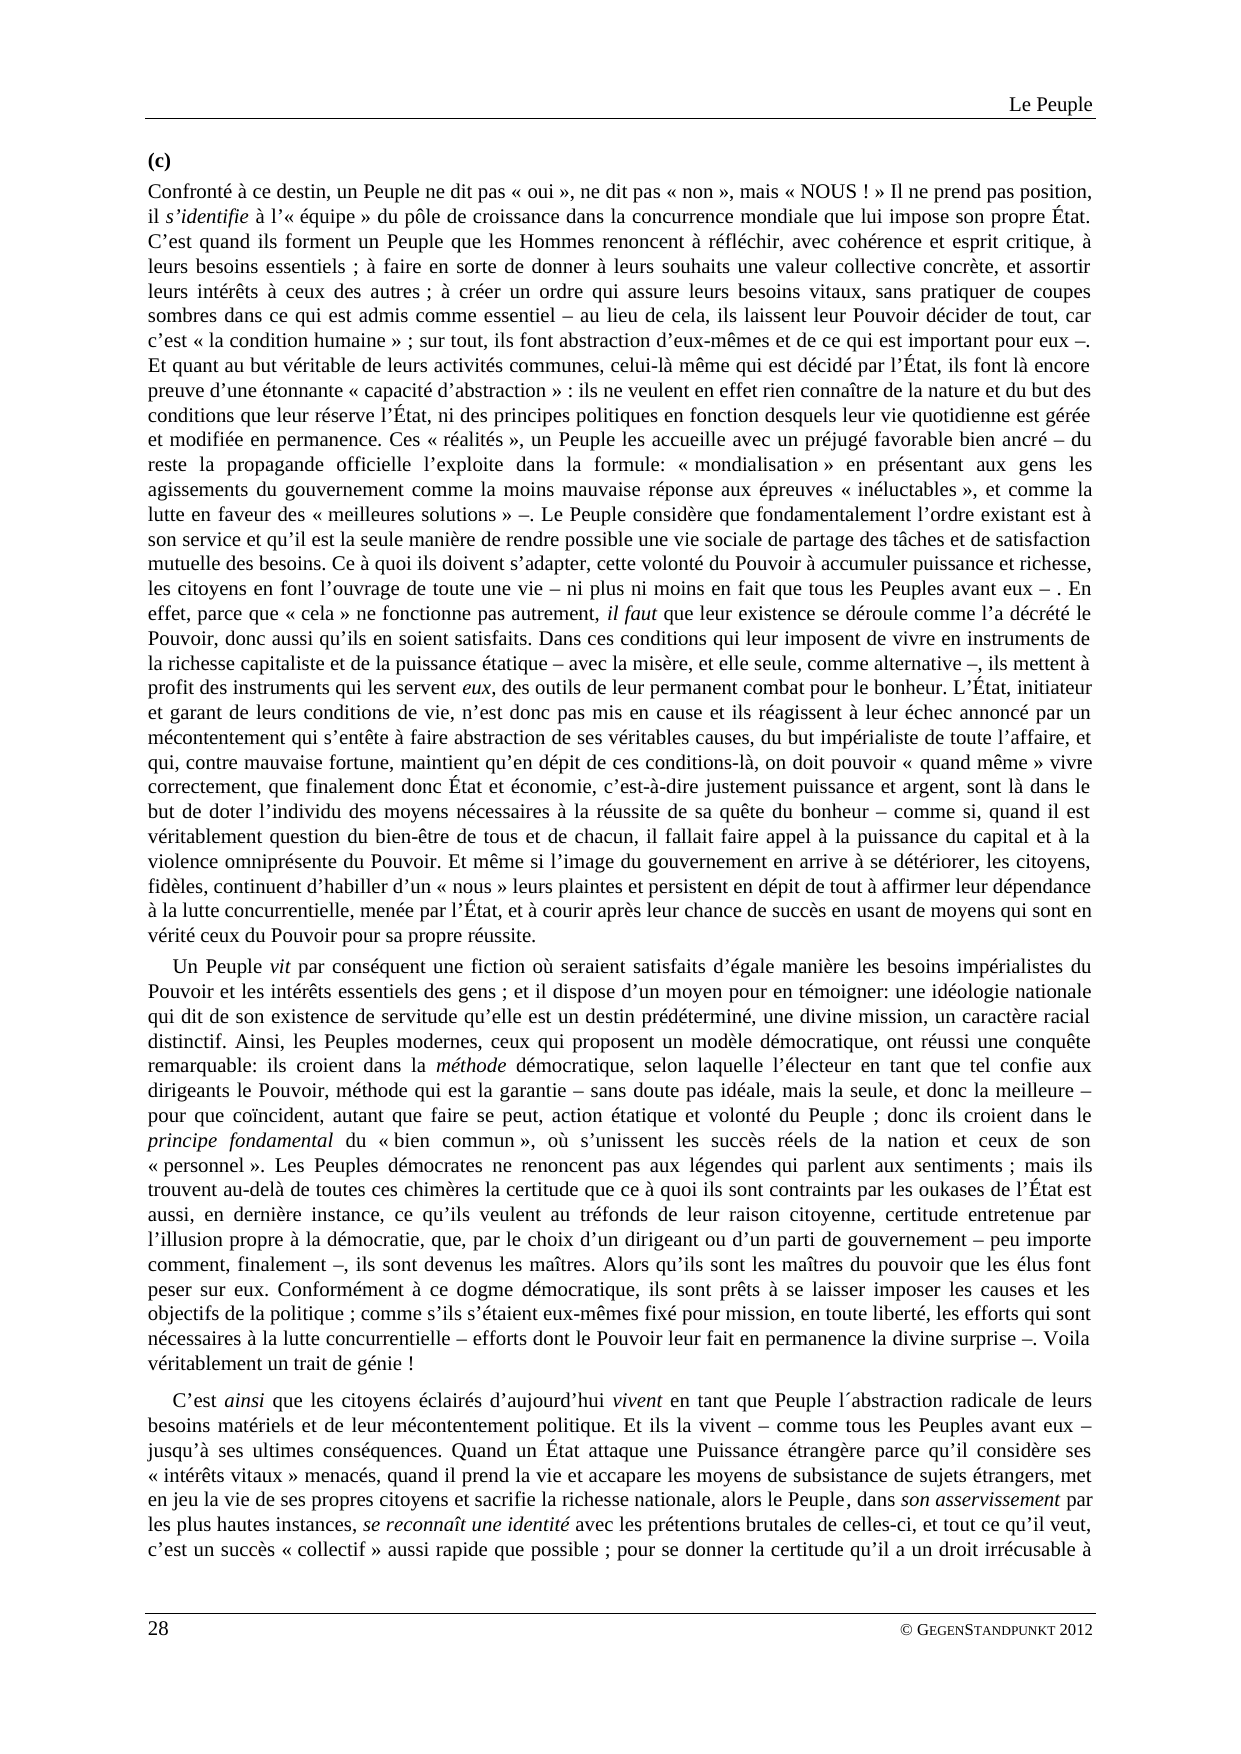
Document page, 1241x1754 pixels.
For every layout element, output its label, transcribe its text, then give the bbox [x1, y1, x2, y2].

text C’est ainsi que les citoyens éclairés d’aujourd’hui vivent en tant que Peuple l´abstraction radicale de leurs besoins matériels et de leur mécontentement politique. Et ils la vivent – comme tous les Peuples avant eux – jusqu’à ses ultimes conséquences. Quand un État attaque une Puissance étrangère parce qu’il considère ses « intérêts vitaux » menacés, quand il prend la vie et accapare les moyens de subsistance de sujets étrangers, met en jeu la vie de ses propres citoyens et sacrifie la richesse nationale, alors le Peuple, dans son asservissement par les plus hautes instances, se reconnaît une identité avec les prétentions brutales de celles-ci, et tout ce qu’il veut, c’est un succès « collectif » aussi rapide que possible ; pour se donner la certitude qu’il a un droit irrécusable à [148, 1388, 1093, 1561]
text (c) [148, 148, 1093, 173]
text Un Peuple vit par conséquent une fiction où seraient satisfaits d’égale manière les besoins impérialistes du Pouvoir et les intérêts essentiels des gens ; et il dispose d’un moyen pour en témoigner: une idéologie nationale qui dit de son existence de servitude qu’elle est un destin prédéterminé, une divine mission, un caractère racial distinctif. Ainsi, les Peuples modernes, ceux qui proposent un modèle démocratique, ont réussi une conquête remarquable: ils croient dans la méthode démocratique, selon laquelle l’électeur en tant que tel confie aux dirigeants le Pouvoir, méthode qui est la garantie – sans doute pas idéale, mais la seule, et donc la meilleure – pour que coïncident, autant que faire se peut, action étatique et volonté du Peuple ; donc ils croient dans le principe fondamental du « bien commun », où s’unissent les succès réels de la nation et ceux de son « personnel ». Les Peuples démocrates ne renoncent pas aux légendes qui parlent aux sentiments ; mais ils trouvent au-delà de toutes ces chimères la certitude que ce à quoi ils sont contraints par les oukases de l’État est aussi, en dernière instance, ce qu’ils veulent au tréfonds de leur raison citoyenne, certitude entretenue par l’illusion propre à la démocratie, que, par le choix d’un dirigeant ou d’un parti de gouvernement – peu importe comment, finalement –, ils sont devenus les maîtres. Alors qu’ils sont les maîtres du pouvoir que les élus font peser sur eux. Conformément à ce dogme démocratique, ils sont prêts à se laisser imposer les causes et les objectifs de la politique ; comme s’ils s’étaient eux-mêmes fixé pour mission, en toute liberté, les efforts qui sont nécessaires à la lutte concurrentielle – efforts dont le Pouvoir leur fait en permanence la divine surprise –. Voila véritablement un trait de génie ! [148, 954, 1093, 1375]
text Confronté à ce destin, un Peuple ne dit pas « oui », ne dit pas « non », mais « NOUS ! » Il ne prend pas position, il s’identifie à l’« équipe » du pôle de croissance dans la concurrence mondiale que lui impose son propre État. C’est quand ils forment un Peuple que les Hommes renoncent à réfléchir, avec cohérence et esprit critique, à leurs besoins essentiels ; à faire en sorte de donner à leurs souhaits une valeur collective concrète, et assortir leurs intérêts à ceux des autres ; à créer un ordre qui assure leurs besoins vitaux, sans pratiquer de coupes sombres dans ce qui est admis comme essentiel – au lieu de cela, ils laissent leur Pouvoir décider de tout, car c’est « la condition humaine » ; sur tout, ils font abstraction d’eux-mêmes et de ce qui est important pour eux –. Et quant au but véritable de leurs activités communes, celui-là même qui est décidé par l’État, ils font là encore preuve d’une étonnante « capacité d’abstraction » : ils ne veulent en effet rien connaître de la nature et du but des conditions que leur réserve l’État, ni des principes politiques en fonction desquels leur vie quotidienne est gérée et modifiée en permanence. Ces « réalités », un Peuple les accueille avec un préjugé favorable bien ancré – du reste la propagande officielle l’exploite dans la formule: « mondialisation » en présentant aux gens les agissements du gouvernement comme la moins mauvaise réponse aux épreuves « inéluctables », et comme la lutte en faveur des « meilleures solutions » –. Le Peuple considère que fondamentalement l’ordre existant est à son service et qu’il est la seule manière de rendre possible une vie sociale de partage des tâches et de satisfaction mutuelle des besoins. Ce à quoi ils doivent s’adapter, cette volonté du Pouvoir à accumuler puissance et richesse, les citoyens en font l’ouvrage de toute une vie – ni plus ni moins en fait que tous les Peuples avant eux – . En effet, parce que « cela » ne fonctionne pas autrement, il faut que leur existence se déroule comme l’a décrété le Pouvoir, donc aussi qu’ils en soient satisfaits. Dans ces conditions qui leur imposent de vivre en instruments de la richesse capitaliste et de la puissance étatique – avec la misère, et elle seule, comme alternative –, ils mettent à profit des instruments qui les servent eux, des outils de leur permanent combat pour le bonheur. L’État, initiateur et garant de leurs conditions de vie, n’est donc pas mis en cause et ils réagissent à leur échec annoncé par un mécontentement qui s’entête à faire abstraction de ses véritables causes, du but impérialiste de toute l’affaire, et qui, contre mauvaise fortune, maintient qu’en dépit de ces conditions-là, on doit pouvoir « quand même » vivre correctement, que finalement donc État et économie, c’est-à-dire justement puissance et argent, sont là dans le but de doter l’individu des moyens nécessaires à la réussite de sa quête du bonheur – comme si, quand il est véritablement question du bien-être de tous et de chacun, il fallait faire appel à la puissance du capital et à la violence omniprésente du Pouvoir. Et même si l’image du gouvernement en arrive à se détériorer, les citoyens, fidèles, continuent d’habiller d’un « nous » leurs plaintes et persistent en dépit de tout à affirmer leur dépendance à la lutte concurrentielle, menée par l’État, et à courir après leur chance de succès en usant de moyens qui sont en vérité ceux du Pouvoir pour sa propre réussite. [148, 179, 1093, 948]
